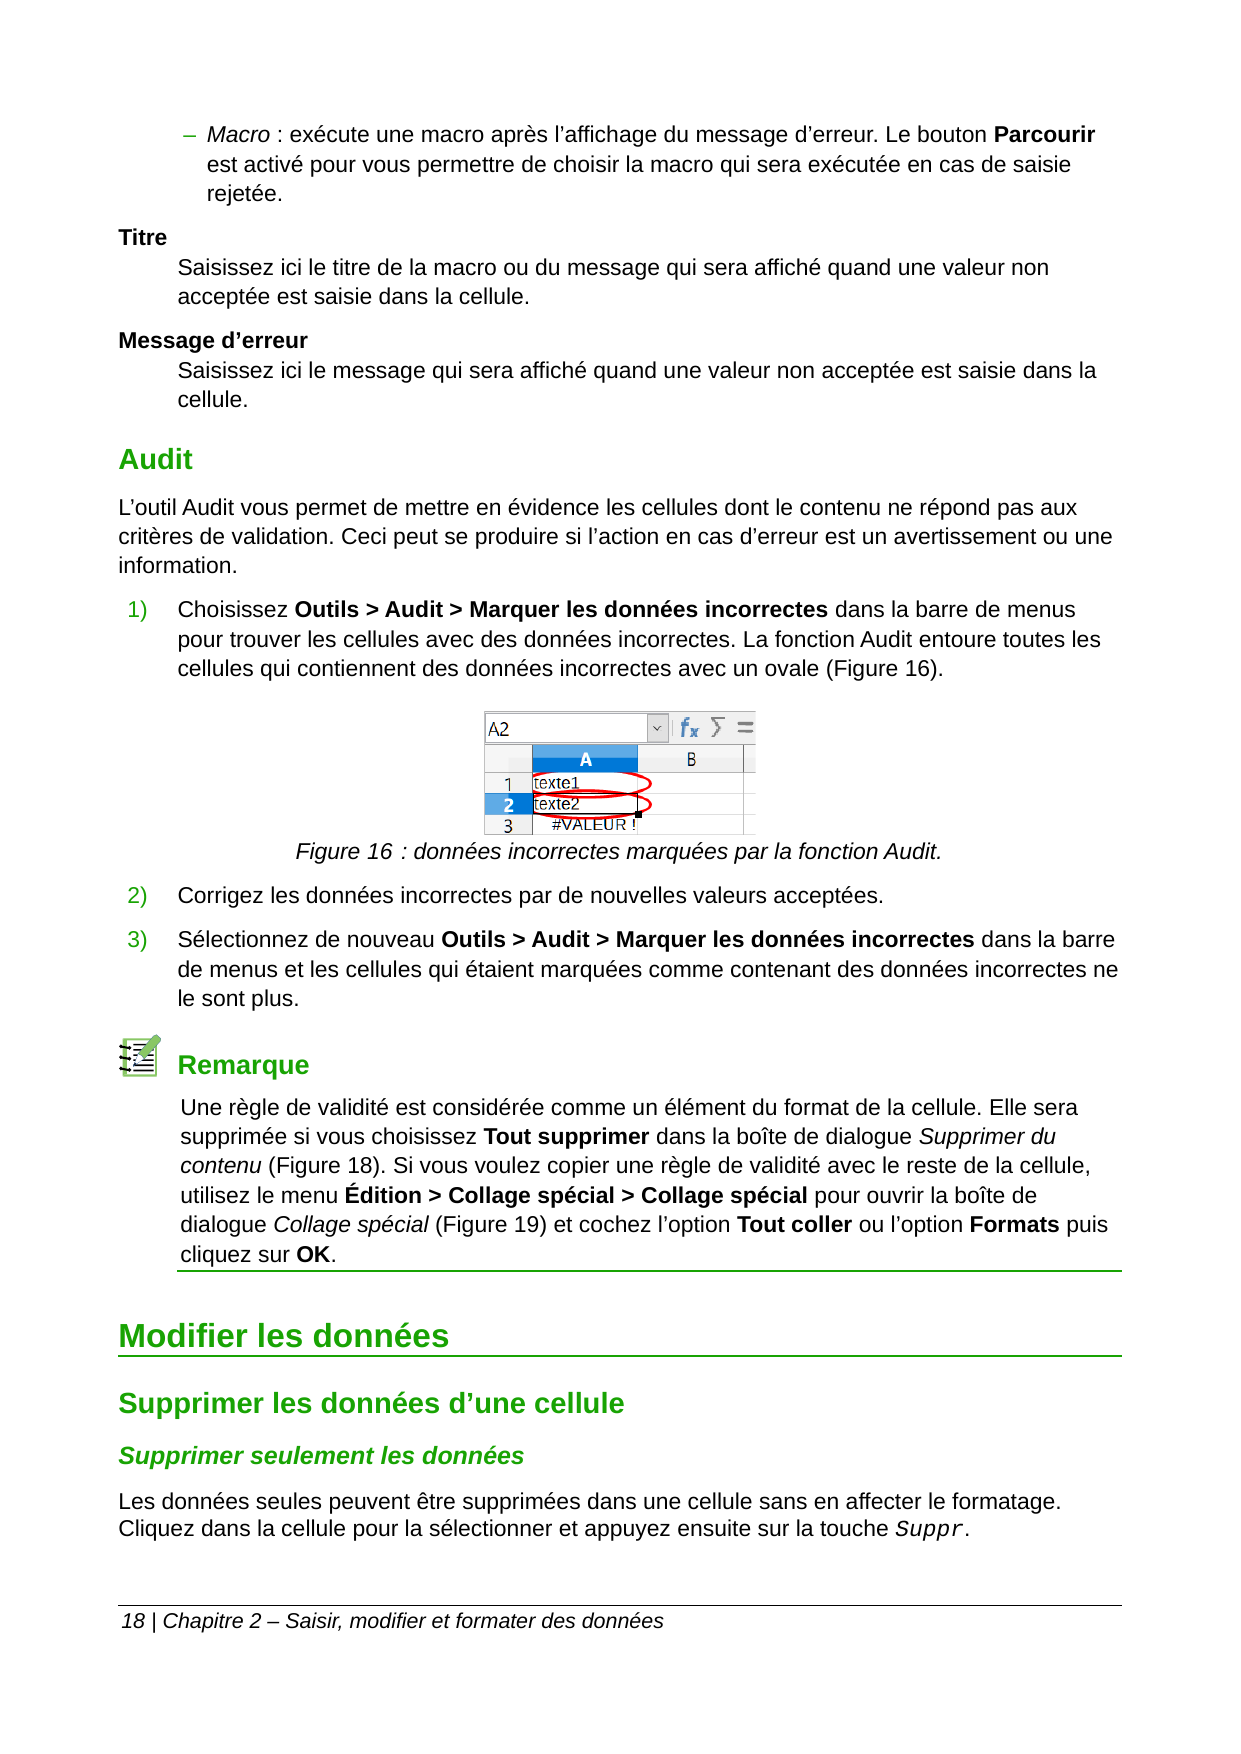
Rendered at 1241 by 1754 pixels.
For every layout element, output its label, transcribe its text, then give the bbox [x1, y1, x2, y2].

list Sélectionnez de nouveau Outils > Audit > Marquer les données incorrectes dans la barre de menus et les cellules qui étaient marquées comme contenant des données incorrectes ne le sont plus. [148, 923, 1122, 1011]
subtitle Message d’erreur [118, 324, 1122, 354]
subtitle Supprimer les données d’une cellule [118, 1386, 1122, 1420]
list Saisissez ici le message qui sera affiché quand une valeur non acceptée est saisie dans la cellule. [177, 354, 1122, 413]
list Saisissez ici le titre de la macro ou du message qui sera affiché quand une valeur non acceptée est saisie dans la cellule. [177, 251, 1122, 309]
text Figure 16 : données incorrectes marquées par la fonction Audit. [118, 834, 1122, 864]
subtitle Supprimer seulement les données [118, 1440, 1122, 1470]
subtitle Audit [118, 442, 1122, 476]
list Macro : exécute une macro après l’affichage du message d’erreur. Le bouton Parcourir est activé pour vous permettre de choisir la macro qui sera exécutée en cas de saisie rejetée. [183, 118, 1122, 207]
list Corrigez les données incorrectes par de nouvelles valeurs acceptées. [148, 879, 1122, 908]
text Les données seules peuvent être supprimées dans une cellule sans en affecter le formatage. Cliquez dans la cellule pour la sélectionner et appuyez ensuite sur la touche Suppr. [118, 1484, 1122, 1543]
text Une règle de validité est considérée comme un élément du format de la cellule. Elle sera supprimée si vous choisissez Tout supprimer dans la boîte de dialogue Supprimer du contenu (Figure 18). Si vous voulez copier une règle de validité avec le reste de la cellule, utilisez le menu Édition > Collage spécial > Collage spécial pour ouvrir la boîte de dialogue Collage spécial (Figure 19) et cochez l’option Tout coller ou l’option Formats puis cliquez sur OK. [177, 1087, 1122, 1270]
list Choisissez Outils > Audit > Marquer les données incorrectes dans la barre de menus pour trouver les cellules avec des données incorrectes. La fonction Audit entoure toutes les cellules qui contiennent des données incorrectes avec un ovale (Figure 16). [148, 593, 1122, 682]
subtitle Modifier les données [118, 1316, 1122, 1355]
subtitle Titre [118, 221, 1122, 251]
list Remarque [118, 1033, 1122, 1080]
picture [484, 711, 756, 835]
text L’outil Audit vous permet de mettre en évidence les cellules dont le contenu ne répond pas aux critères de validation. Ceci peut se produire si l’action en cas d’erreur est un avertissement ou une information. [118, 490, 1122, 579]
